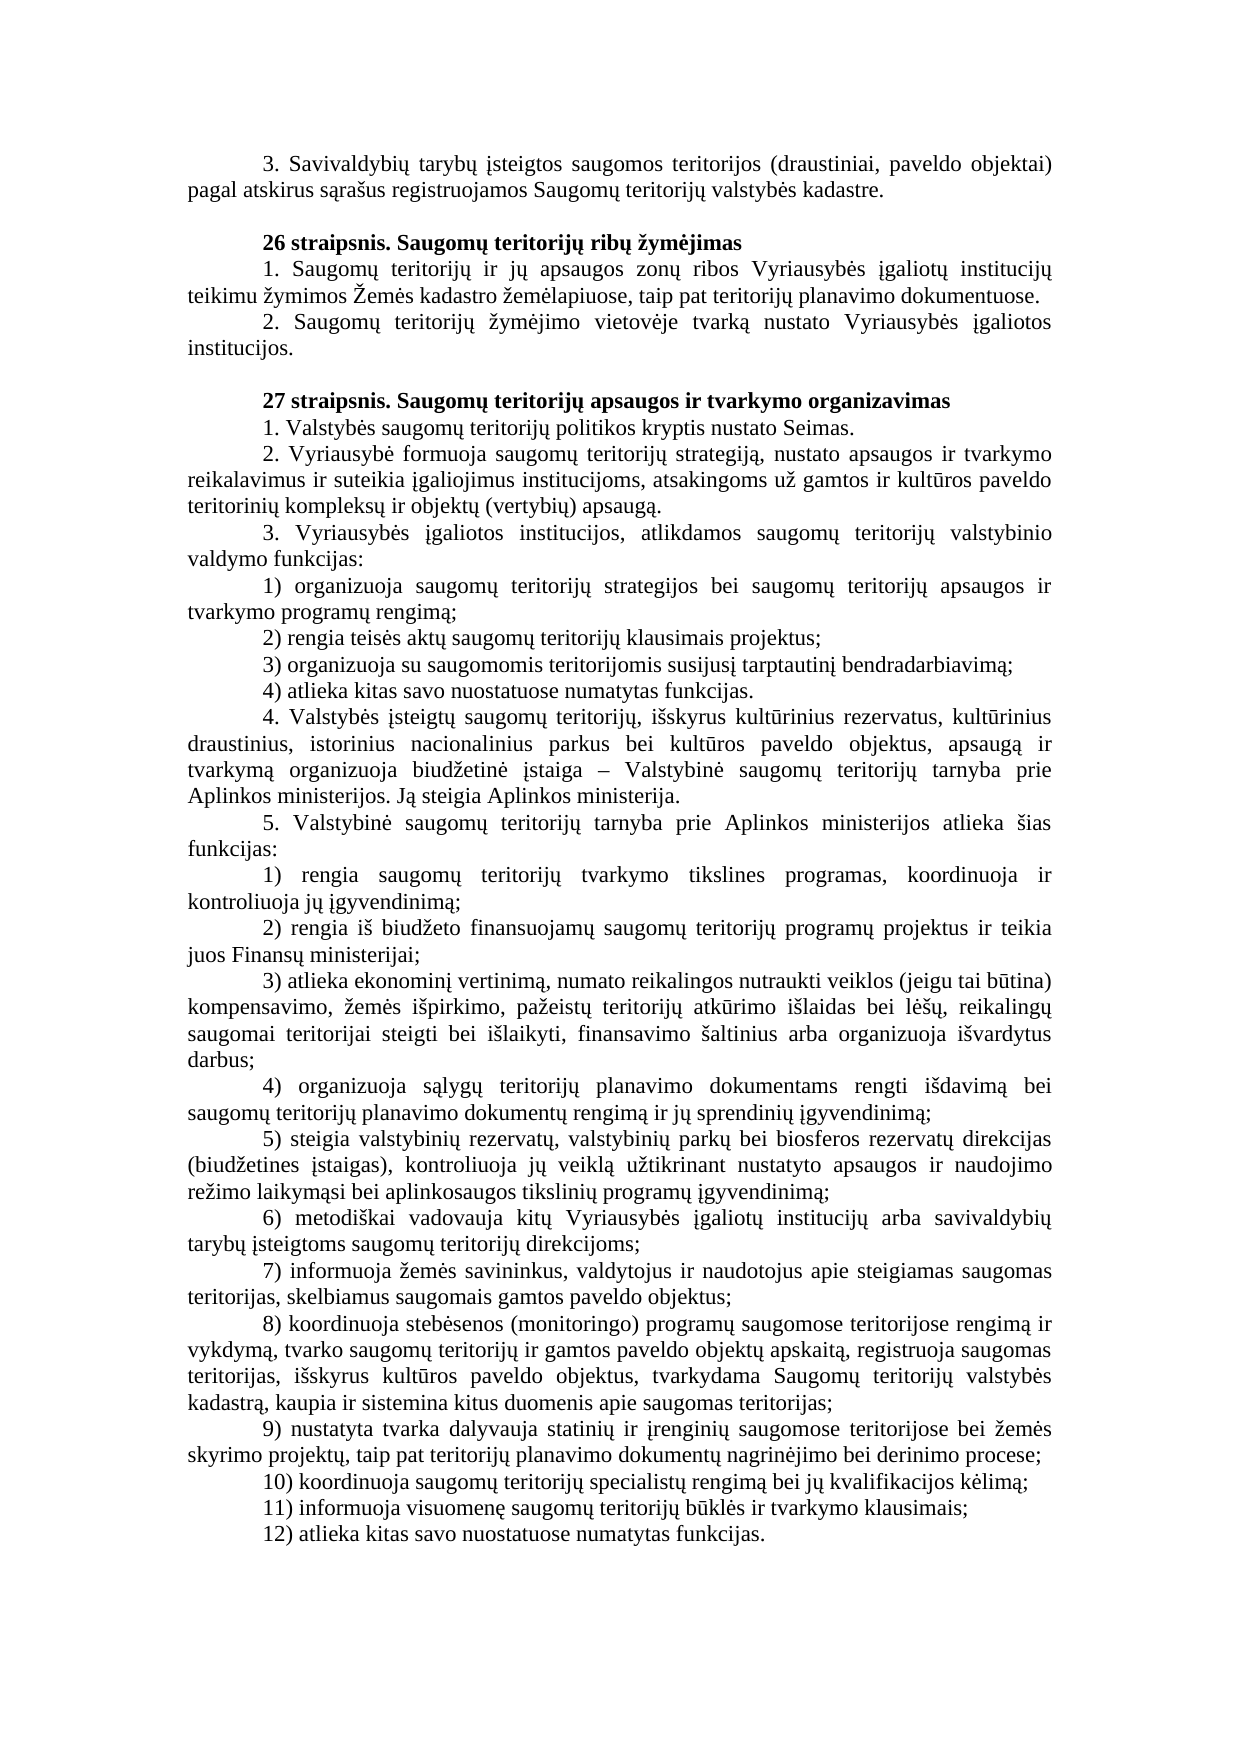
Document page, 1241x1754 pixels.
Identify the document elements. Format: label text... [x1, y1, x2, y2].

text 3) atlieka ekonominį vertinimą, numato reikalingos nutraukti veiklos (jeigu tai būtina) kompensavimo, žemės išpirkimo, pažeistų teritorijų atkūrimo išlaidas bei lėšų, reikalingų saugomai teritorijai steigti bei išlaikyti, finansavimo šaltinius arba organizuoja išvardytus darbus; [187, 967, 1053, 1072]
text 1) organizuoja saugomų teritorijų strategijos bei saugomų teritorijų apsaugos ir tvarkymo programų rengimą; [187, 572, 1053, 624]
text 2. Saugomų teritorijų žymėjimo vietovėje tvarką nustato Vyriausybės įgaliotos institucijos. [187, 308, 1053, 361]
subtitle 27 straipsnis. Saugomų teritorijų apsaugos ir tvarkymo organizavimas [187, 387, 1053, 413]
text 11) informuoja visuomenę saugomų teritorijų būklės ir tvarkymo klausimais; [187, 1494, 1053, 1520]
text 4. Valstybės įsteigtų saugomų teritorijų, išskyrus kultūrinius rezervatus, kultūrinius draustinius, istorinius nacionalinius parkus bei kultūros paveldo objektus, apsaugą ir tvarkymą organizuoja biudžetinė įstaiga – Valstybinė saugomų teritorijų tarnyba prie Aplinkos ministerijos. Ją steigia Aplinkos ministerija. [187, 703, 1053, 809]
text 3. Vyriausybės įgaliotos institucijos, atlikdamos saugomų teritorijų valstybinio valdymo funkcijas: [187, 519, 1053, 572]
text 1. Valstybės saugomų teritorijų politikos kryptis nustato Seimas. [187, 413, 1053, 440]
text 7) informuoja žemės savininkus, valdytojus ir naudotojus apie steigiamas saugomas teritorijas, skelbiamus saugomais gamtos paveldo objektus; [187, 1257, 1053, 1309]
text 10) koordinuoja saugomų teritorijų specialistų rengimą bei jų kvalifikacijos kėlimą; [187, 1468, 1053, 1494]
text 8) koordinuoja stebėsenos (monitoringo) programų saugomose teritorijose rengimą ir vykdymą, tvarko saugomų teritorijų ir gamtos paveldo objektų apskaitą, registruoja saugomas teritorijas, išskyrus kultūros paveldo objektus, tvarkydama Saugomų teritorijų valstybės kadastrą, kaupia ir sistemina kitus duomenis apie saugomas teritorijas; [187, 1309, 1053, 1415]
text 5) steigia valstybinių rezervatų, valstybinių parkų bei biosferos rezervatų direkcijas (biudžetines įstaigas), kontroliuoja jų veiklą užtikrinant nustatyto apsaugos ir naudojimo režimo laikymąsi bei aplinkosaugos tikslinių programų įgyvendinimą; [187, 1125, 1053, 1204]
text 3) organizuoja su saugomomis teritorijomis susijusį tarptautinį bendradarbiavimą; [187, 651, 1053, 677]
text 9) nustatyta tvarka dalyvauja statinių ir įrenginių saugomose teritorijose bei žemės skyrimo projektų, taip pat teritorijų planavimo dokumentų nagrinėjimo bei derinimo procese; [187, 1415, 1053, 1468]
text 4) organizuoja sąlygų teritorijų planavimo dokumentams rengti išdavimą bei saugomų teritorijų planavimo dokumentų rengimą ir jų sprendinių įgyvendinimą; [187, 1072, 1053, 1125]
text 1. Saugomų teritorijų ir jų apsaugos zonų ribos Vyriausybės įgaliotų institucijų teikimu žymimos Žemės kadastro žemėlapiuose, taip pat teritorijų planavimo dokumentuose. [187, 255, 1053, 308]
text 1) rengia saugomų teritorijų tvarkymo tikslines programas, koordinuoja ir kontroliuoja jų įgyvendinimą; [187, 862, 1053, 914]
text 6) metodiškai vadovauja kitų Vyriausybės įgaliotų institucijų arba savivaldybių tarybų įsteigtoms saugomų teritorijų direkcijoms; [187, 1204, 1053, 1257]
text 3. Savivaldybių tarybų įsteigtos saugomos teritorijos (draustiniai, paveldo objektai) pagal atskirus sąrašus registruojamos Saugomų teritorijų valstybės kadastre. [187, 150, 1053, 203]
text 2. Vyriausybė formuoja saugomų teritorijų strategiją, nustato apsaugos ir tvarkymo reikalavimus ir suteikia įgaliojimus institucijoms, atsakingoms už gamtos ir kultūros paveldo teritorinių kompleksų ir objektų (vertybių) apsaugą. [187, 440, 1053, 519]
text 4) atlieka kitas savo nuostatuose numatytas funkcijas. [187, 677, 1053, 703]
text 2) rengia teisės aktų saugomų teritorijų klausimais projektus; [187, 624, 1053, 651]
text 2) rengia iš biudžeto finansuojamų saugomų teritorijų programų projektus ir teikia juos Finansų ministerijai; [187, 914, 1053, 967]
text 5. Valstybinė saugomų teritorijų tarnyba prie Aplinkos ministerijos atlieka šias funkcijas: [187, 809, 1053, 862]
subtitle 26 straipsnis. Saugomų teritorijų ribų žymėjimas [187, 229, 1053, 255]
text 12) atlieka kitas savo nuostatuose numatytas funkcijas. [187, 1520, 1053, 1547]
